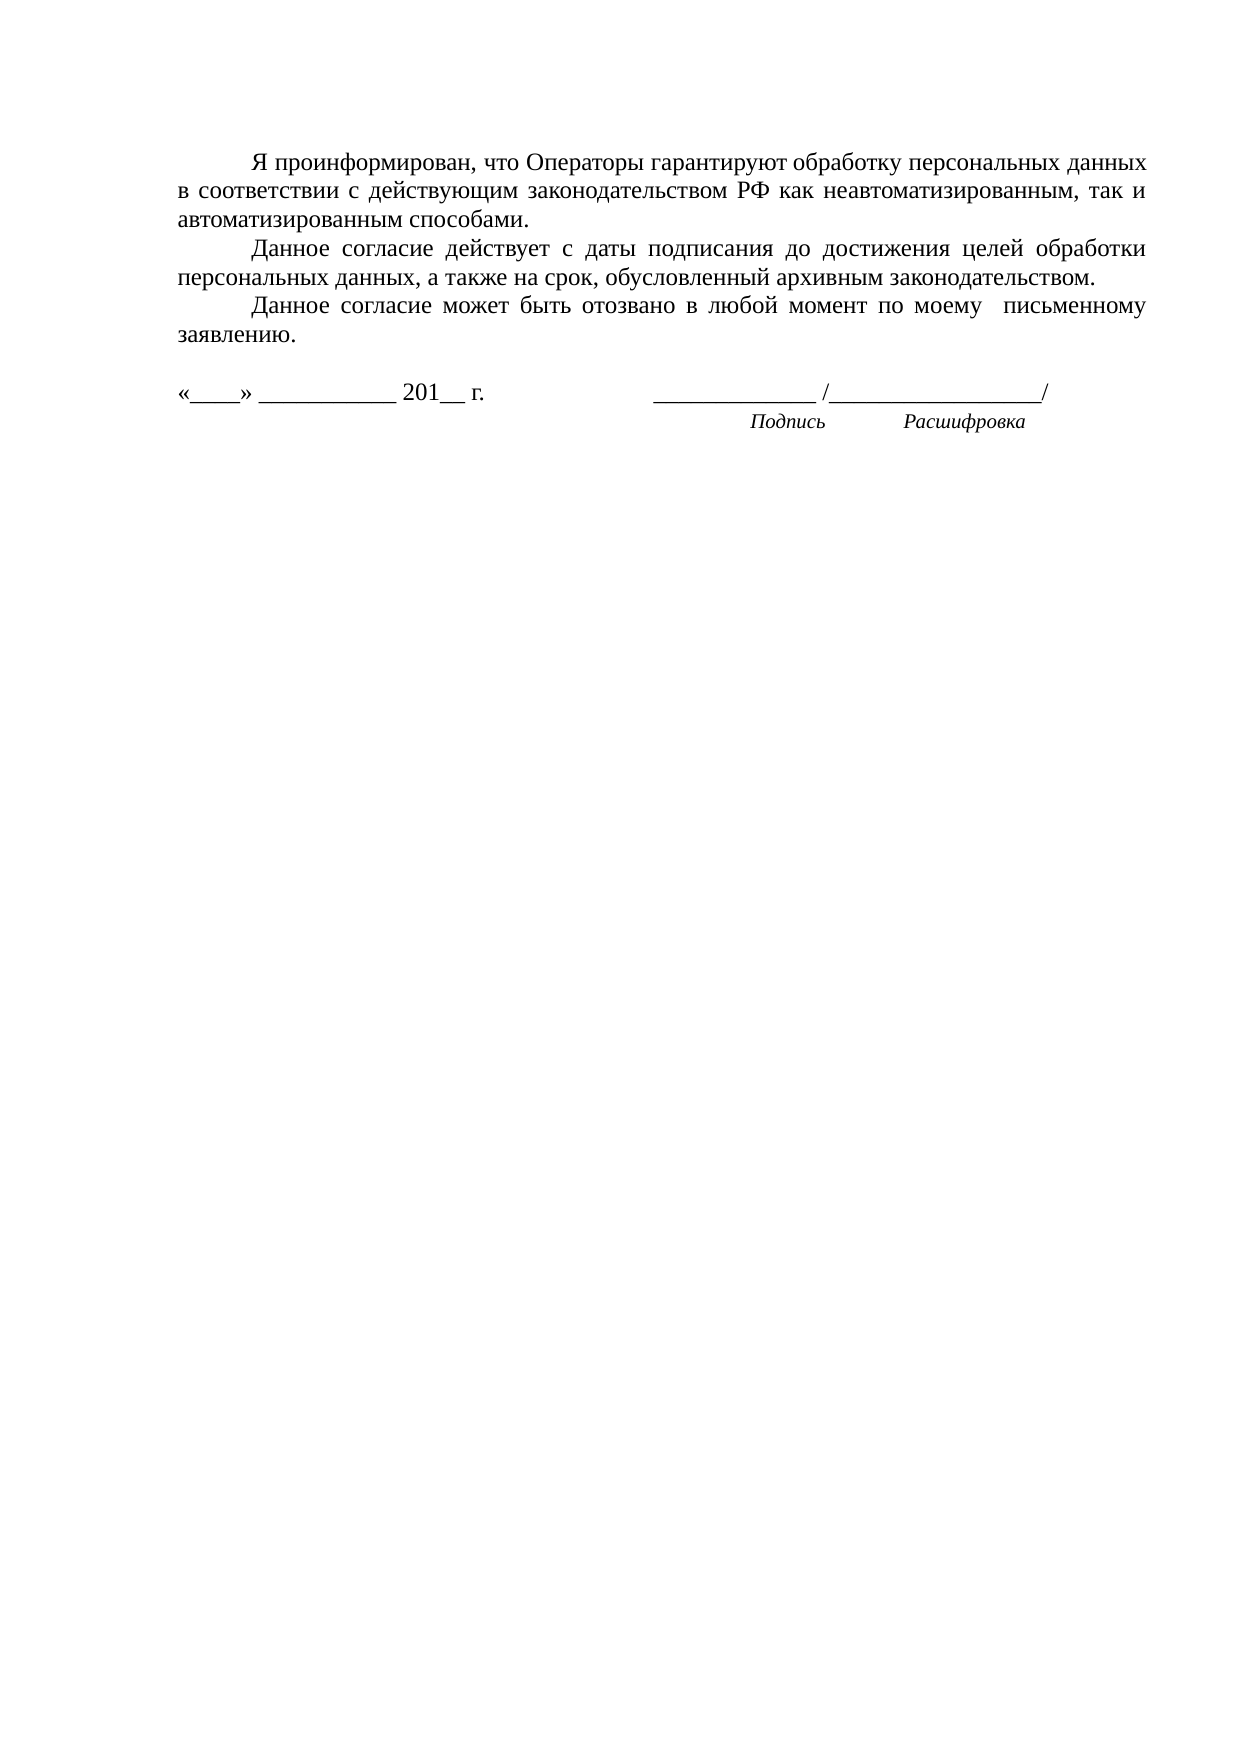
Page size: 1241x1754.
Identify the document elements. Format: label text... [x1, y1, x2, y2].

text «____» ___________ 201__ г. _____________ /_________________/ [177, 377, 1147, 406]
text Я проинформирован, что Операторы гарантируют обработку персональных данных в соответствии с действующим законодательством РФ как неавтоматизированным, так и автоматизированным способами. [177, 147, 1147, 233]
text Данное согласие действует с даты подписания до достижения целей обработки персональных данных, а также на срок, обусловленный архивным законодательством. [177, 233, 1147, 291]
text Данное согласие может быть отозвано в любой момент по моему письменному заявлению. [177, 291, 1147, 348]
text Подпись Расшифровка [177, 406, 1152, 434]
